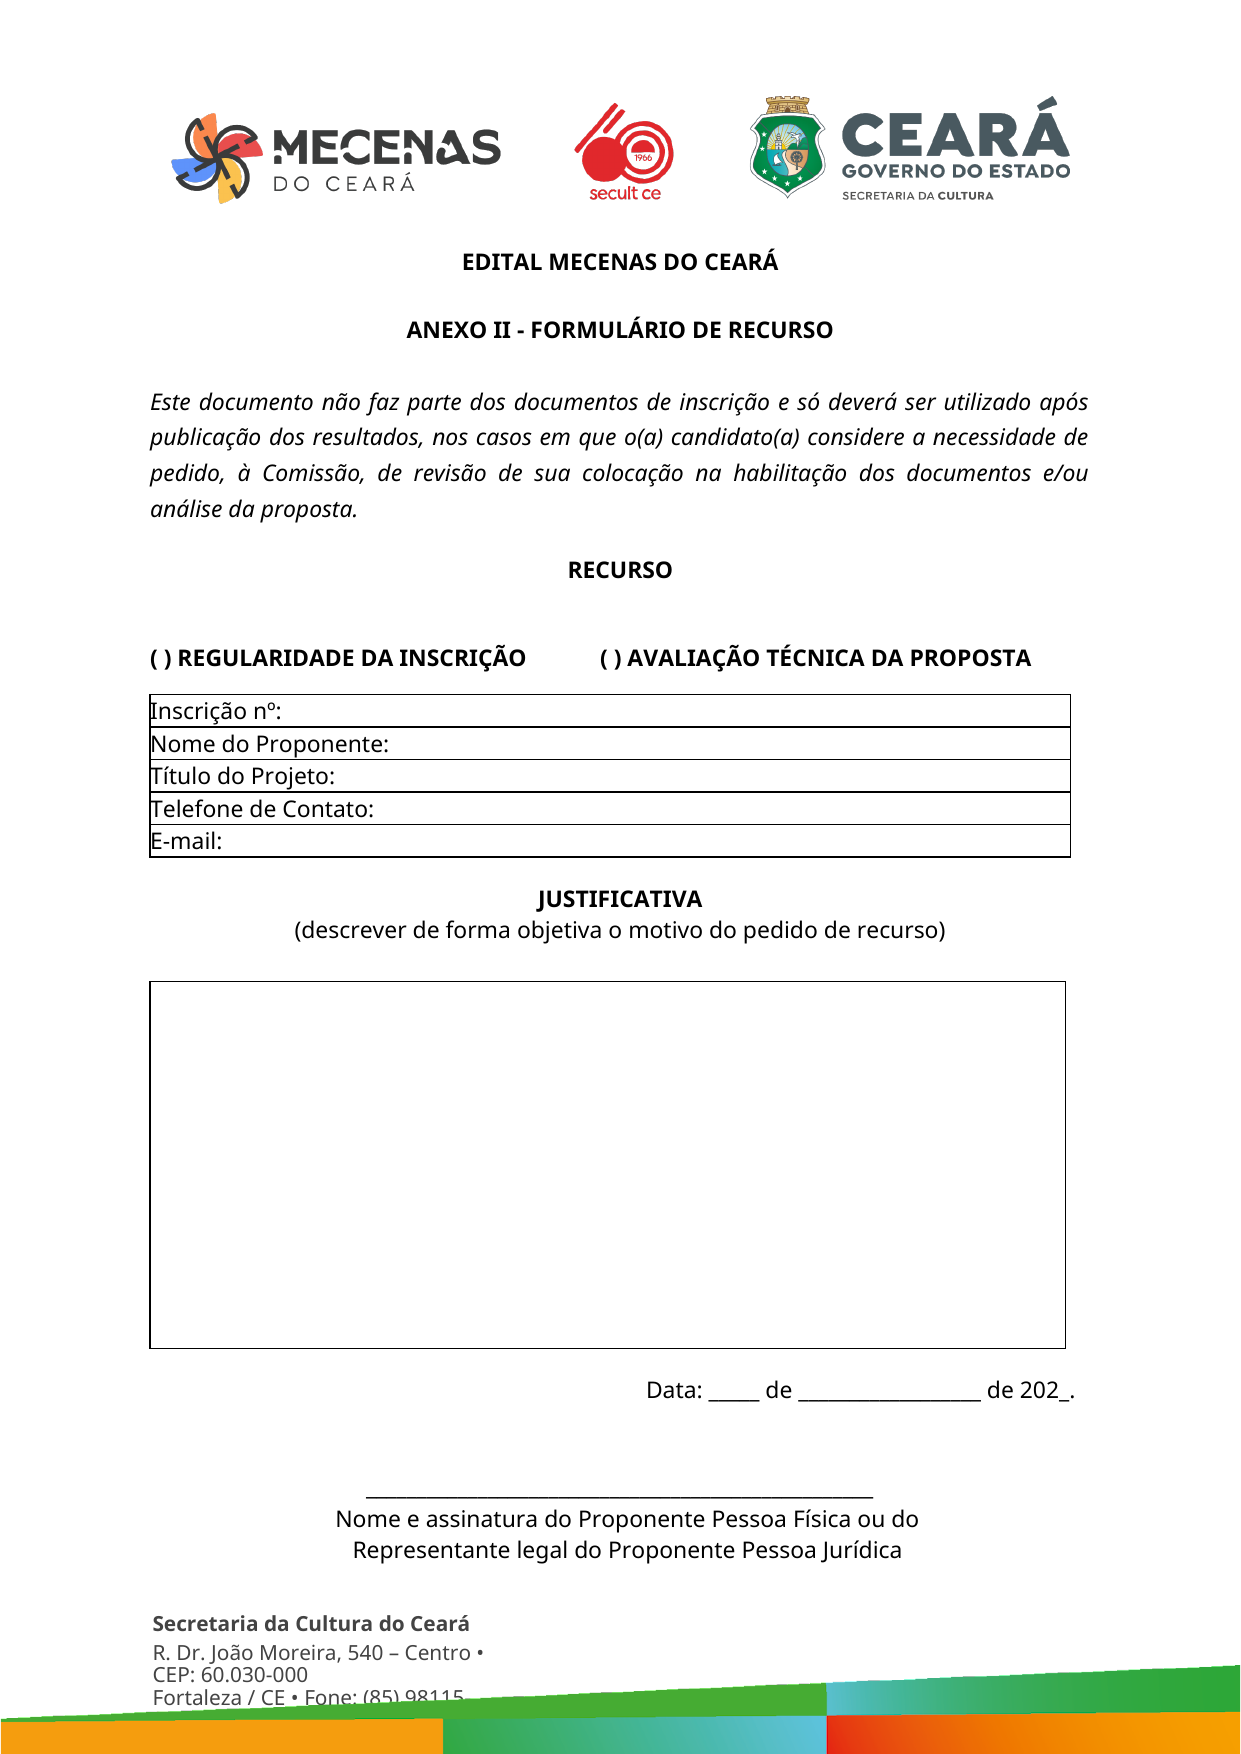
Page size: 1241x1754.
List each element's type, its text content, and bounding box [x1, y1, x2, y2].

picture [0, 1665, 1241, 1754]
table_cell Telefone de Contato: [151, 793, 1070, 824]
table_cell Nome do Proponente: [151, 728, 1070, 759]
picture [150, 75, 1091, 225]
table_header Inscrição nº: [151, 695, 1070, 726]
text ( ) REGULARIDADE DA INSCRIÇÃO ( ) AVALIAÇÃO TÉCNICA DA PROPOSTA [150, 642, 1090, 673]
text Data: _____ de __________________ de 202_. [150, 1374, 1076, 1406]
text Este documento não faz parte dos documentos de inscrição e só deverá ser utilizado após publicação dos resultados, nos casos em que o(a) candidato(a) considere a necessidade de pedido, à Comissão, de revisão de sua colocação na habilitação dos documentos e/ou análise da proposta. [150, 385, 1090, 524]
table_cell Título do Projeto: [151, 760, 1070, 791]
text RECURSO [150, 554, 1090, 617]
text Nome e assinatura do Proponente Pessoa Física ou do Representante legal do Proponente Pessoa Jurídica [298, 1502, 957, 1565]
text JUSTIFICATIVA [150, 882, 1090, 914]
table_cell E-mail: [151, 825, 1070, 856]
text __________________________________________________ [150, 1471, 1090, 1502]
text (descrever de forma objetiva o motivo do pedido de recurso) [150, 914, 1090, 945]
table_header [151, 982, 1065, 1348]
text ANEXO II - FORMULÁRIO DE RECURSO [150, 313, 1090, 345]
text EDITAL MECENAS DO CEARÁ [150, 246, 1090, 277]
